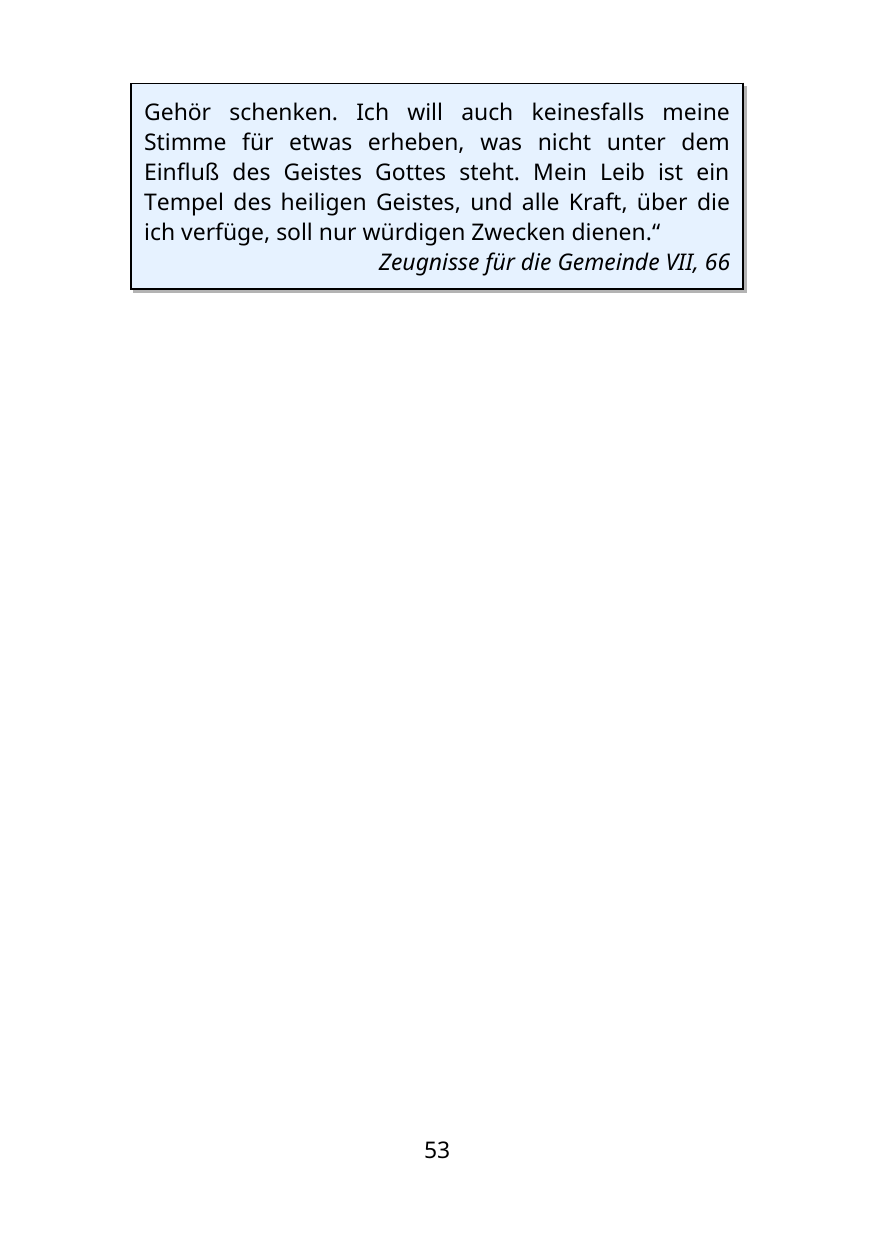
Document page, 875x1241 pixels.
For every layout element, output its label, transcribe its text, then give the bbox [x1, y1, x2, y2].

text Zeugnisse für die Gemeinde VII, 66 [132, 233, 742, 288]
text Jeder bekenne entschlossen: „Ich will meine kostbare Zeit nicht vergeuden und nichts lesen, das mir keinerlei Nutzen bringt, sondern mich nur untauglich zum Dienst am Mitmenschen macht. Ich will meine Zeit und meine Gedanken Dingen weihen, die mich zum Dienst für Gott geschickt machen. Vor allem, was frivol und sündhaft ist, will ich meine Augen verschließen. Meine Ohren sind des Herrn; ich will den spitzfindigen Schlußfolgerungen des Bösen kein Gehör schenken. Ich will auch keinesfalls meine Stimme für etwas erheben, was nicht unter dem Einfluß des Geistes Gottes steht. Mein Leib ist ein Tempel des heiligen Geistes, und alle Kraft, über die ich verfüge, soll nur würdigen Zwecken dienen.“ [132, 84, 742, 233]
